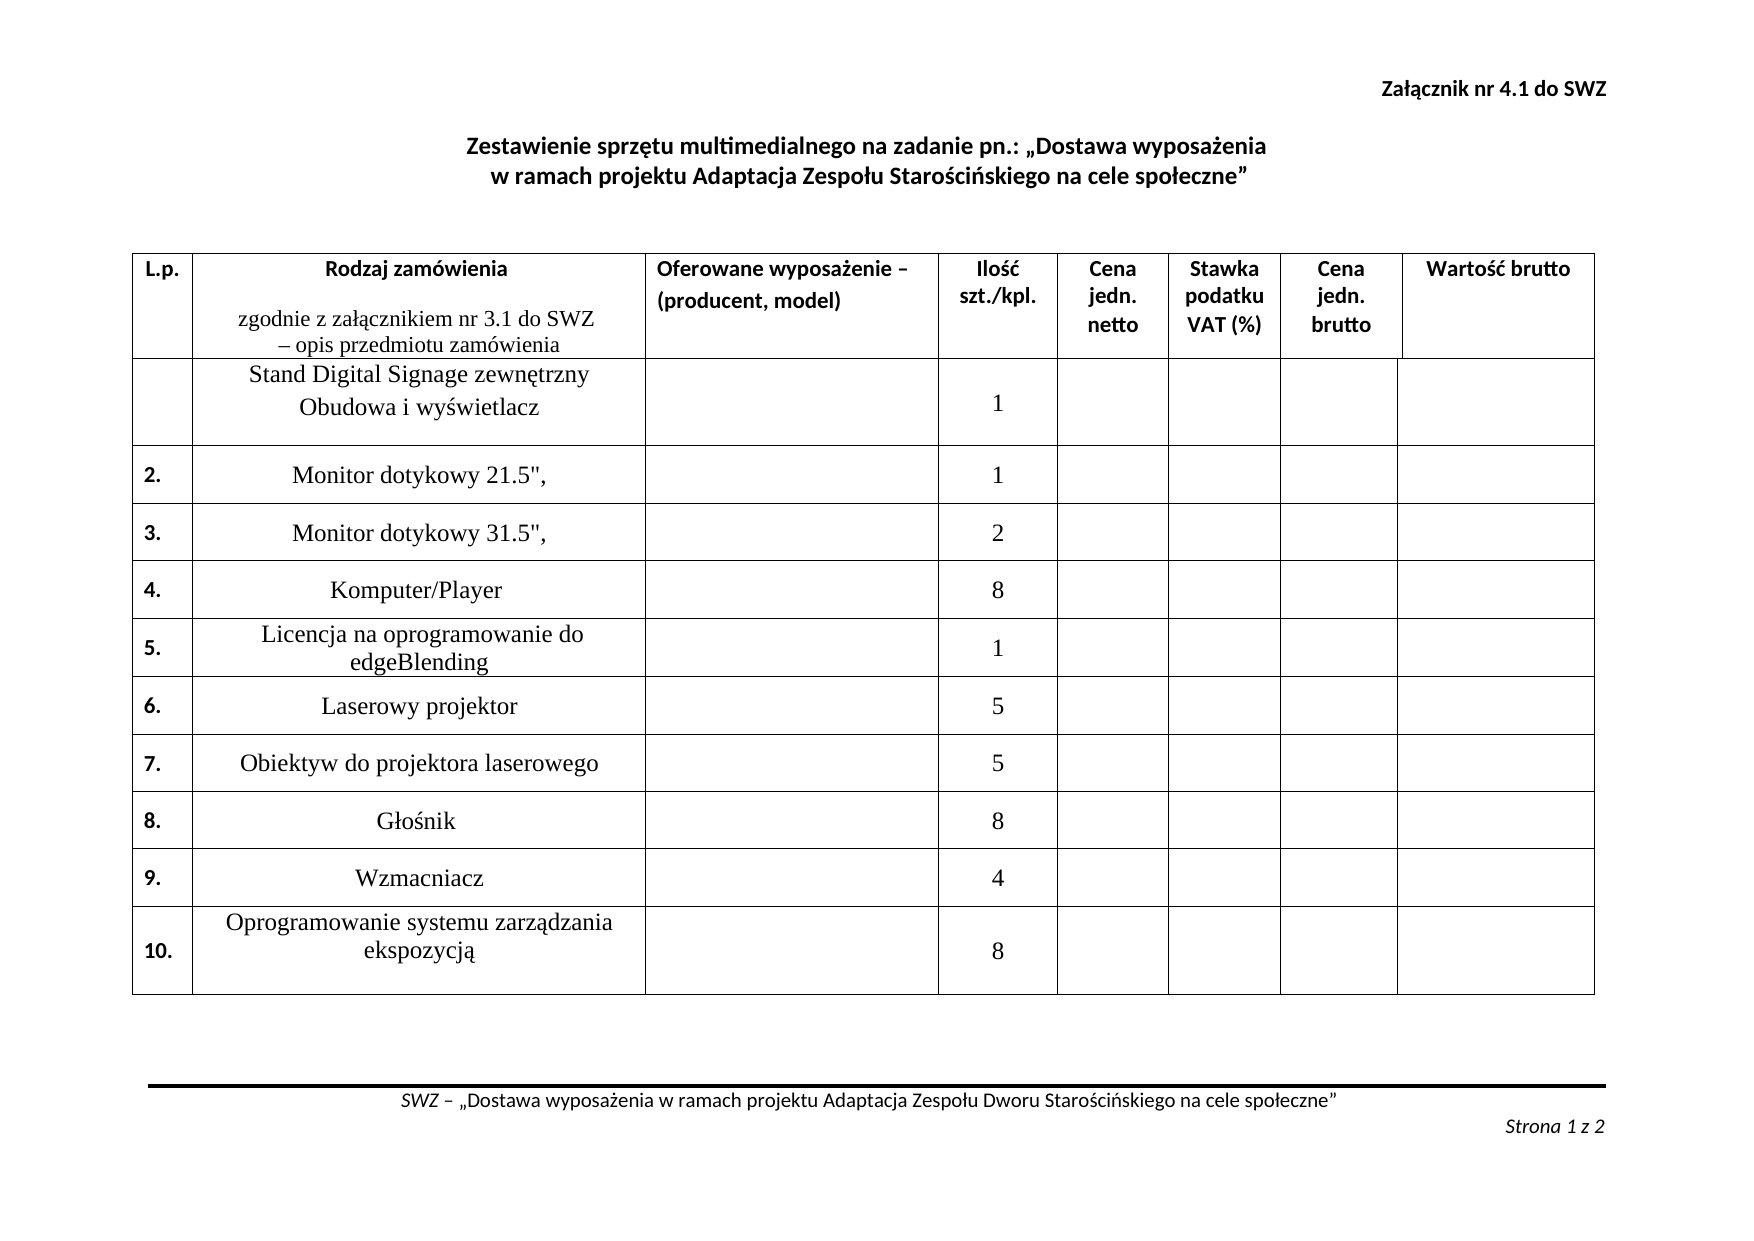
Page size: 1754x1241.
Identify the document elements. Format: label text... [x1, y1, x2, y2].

table_cell [1169, 907, 1280, 994]
table_cell Licencja na oprogramowanie do edgeBlending [193, 619, 645, 676]
table_cell [1398, 849, 1594, 906]
table_cell [1398, 504, 1594, 560]
table_cell [1169, 677, 1280, 733]
table_cell [1058, 792, 1168, 848]
table_header Cena jedn. brutto [1281, 254, 1402, 358]
list w ramach projektu Adaptacja Zespołu Starościńskiego na cele społeczne” [133, 160, 1606, 191]
table_cell Komputer/Player [193, 561, 645, 618]
table_cell [1281, 561, 1397, 618]
list Zestawienie sprzętu multimedialnego na zadanie pn.: „Dostawa wyposażenia [133, 130, 1606, 160]
table_cell [646, 849, 938, 906]
table_cell 1 [939, 359, 1057, 445]
table_cell [1058, 504, 1168, 560]
table_cell [646, 504, 938, 560]
table_cell [1169, 619, 1280, 676]
table_cell 8 [939, 907, 1057, 994]
table_cell [1058, 359, 1168, 445]
table_header Stawka podatku VAT (%) [1169, 254, 1280, 358]
table_cell [1281, 359, 1397, 445]
table_cell Laserowy projektor [193, 677, 645, 733]
table_cell [646, 907, 938, 994]
table_cell [1398, 359, 1594, 445]
table_cell [1169, 359, 1280, 445]
table_cell [1169, 561, 1280, 618]
table_cell Głośnik [193, 792, 645, 848]
table_cell [133, 907, 192, 994]
table_cell Obiektyw do projektora laserowego [193, 735, 645, 791]
table_cell [1398, 735, 1594, 791]
table_cell [1169, 849, 1280, 906]
table_cell [1398, 677, 1594, 733]
table_header L.p. [133, 254, 192, 358]
table_cell 1 [939, 619, 1057, 676]
table_cell [646, 735, 938, 791]
table_cell 5 [939, 735, 1057, 791]
table_cell Monitor dotykowy 21.5", [193, 446, 645, 503]
table_cell [1058, 619, 1168, 676]
table_cell [1398, 907, 1594, 994]
table_cell [1058, 907, 1168, 994]
table_cell [1169, 792, 1280, 848]
table_cell [646, 446, 938, 503]
table_cell [1169, 504, 1280, 560]
table_cell [133, 446, 192, 503]
table_cell [133, 792, 192, 848]
table_cell [1281, 792, 1397, 848]
table_cell [646, 359, 938, 445]
table_cell [1281, 446, 1397, 503]
table_cell Stand Digital Signage zewnętrzny Obudowa i wyświetlacz [193, 359, 645, 445]
table_cell [1398, 561, 1594, 618]
table_cell [1398, 792, 1594, 848]
table_cell [1058, 849, 1168, 906]
table_cell [1058, 677, 1168, 733]
table_cell [646, 677, 938, 733]
table_cell [1281, 735, 1397, 791]
table_header Rodzaj zamówienia zgodnie z załącznikiem nr 3.1 do SWZ – opis przedmiotu zamówienia [193, 254, 645, 358]
table_cell [1281, 504, 1397, 560]
table_cell 4 [939, 849, 1057, 906]
table_header Wartość brutto [1403, 254, 1594, 358]
table_cell 2 [939, 504, 1057, 560]
table_cell [1169, 735, 1280, 791]
table_cell 8 [939, 561, 1057, 618]
table_header Ilość szt./kpl. [939, 254, 1057, 358]
table_cell Oprogramowanie systemu zarządzania ekspozycją [193, 907, 645, 994]
table_cell [646, 619, 938, 676]
table_cell [1398, 619, 1594, 676]
table_cell [133, 849, 192, 906]
table_cell [1058, 446, 1168, 503]
table_cell [133, 677, 192, 733]
table_cell [133, 504, 192, 560]
table_cell [1281, 619, 1397, 676]
table_cell [1058, 561, 1168, 618]
table_cell 8 [939, 792, 1057, 848]
table_cell [1281, 907, 1397, 994]
table_cell [646, 561, 938, 618]
table_cell [1281, 677, 1397, 733]
table_cell Monitor dotykowy 31.5", [193, 504, 645, 560]
table_cell 1 [939, 446, 1057, 503]
table_cell [133, 735, 192, 791]
table_header Cena jedn. netto [1058, 254, 1168, 358]
table_header Oferowane wyposażenie – (producent, model) [646, 254, 938, 358]
table_cell 5 [939, 677, 1057, 733]
table_cell [133, 561, 192, 618]
table_cell [646, 792, 938, 848]
table_cell [1398, 446, 1594, 503]
table_cell [133, 359, 192, 445]
table_cell [1281, 849, 1397, 906]
table_cell [133, 619, 192, 676]
table_cell [1058, 735, 1168, 791]
table_cell [1169, 446, 1280, 503]
table_cell Wzmacniacz [193, 849, 645, 906]
